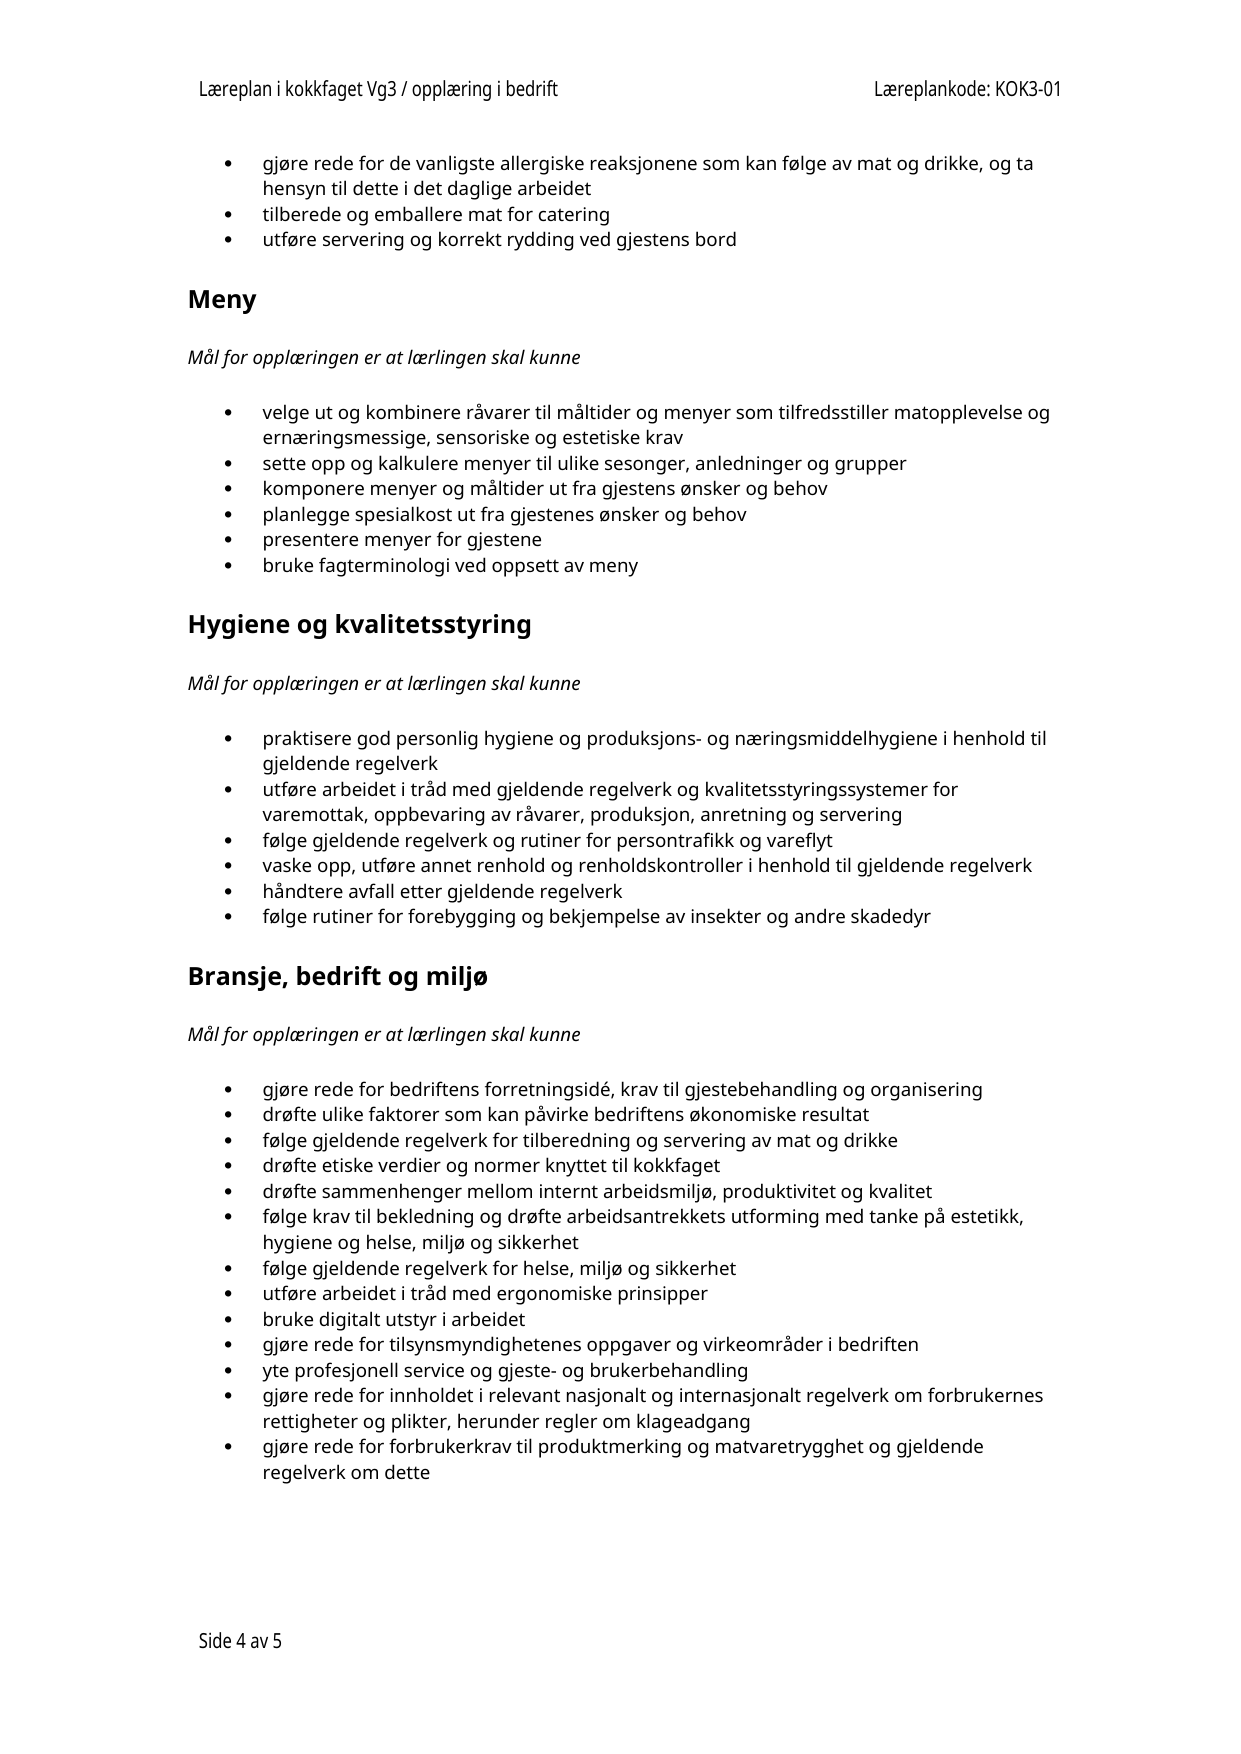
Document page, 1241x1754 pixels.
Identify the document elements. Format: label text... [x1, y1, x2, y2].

list gjøre rede for innholdet i relevant nasjonalt og internasjonalt regelverk om forbrukernes rettigheter og plikter, herunder regler om klageadgang [225, 1382, 1053, 1433]
list gjøre rede for bedriftens forretningsidé, krav til gjestebehandling og organisering [983, 1076, 1053, 1102]
list utføre servering og korrekt rydding ved gjestens bord [737, 227, 1053, 252]
subtitle Bransje, bedrift og miljø [489, 958, 1053, 992]
list tilberede og emballere mat for catering [225, 201, 263, 227]
list følge rutiner for forebygging og bekjempelse av insekter og andre skadedyr [225, 903, 1053, 929]
text Mål for opplæringen er at lærlingen skal kunne [588, 670, 1053, 696]
text Mål for opplæringen er at lærlingen skal kunne [187, 344, 1053, 370]
text Mål for opplæringen er at lærlingen skal kunne [588, 1021, 1053, 1047]
list utføre arbeidet i tråd med gjeldende regelverk og kvalitetsstyringssystemer for varemottak, oppbevaring av råvarer, produksjon, anretning og servering [903, 776, 1053, 827]
list utføre arbeidet i tråd med ergonomiske prinsipper [225, 1280, 263, 1306]
subtitle Hygiene og kvalitetsstyring [532, 607, 1053, 641]
list håndtere avfall etter gjeldende regelverk [623, 878, 1053, 903]
list vaske opp, utføre annet renhold og renholdskontroller i henhold til gjeldende regelverk [225, 852, 1053, 878]
list bruke digitalt utstyr i arbeidet [530, 1306, 1053, 1331]
list drøfte ulike faktorer som kan påvirke bedriftens økonomiske resultat [869, 1102, 1053, 1127]
list tilberede og emballere mat for catering [610, 201, 1053, 227]
list bruke fagterminologi ved oppsett av meny [225, 552, 263, 578]
list drøfte sammenhenger mellom internt arbeidsmiljø, produktivitet og kvalitet [933, 1178, 1053, 1204]
list gjøre rede for forbrukerkrav til produktmerking og matvaretrygghet og gjeldende regelverk om dette [225, 1433, 1053, 1484]
list presentere menyer for gjestene [225, 527, 263, 552]
list sette opp og kalkulere menyer til ulike sesonger, anledninger og grupper [912, 450, 1053, 476]
list følge gjeldende regelverk for helse, miljø og sikkerhet [737, 1255, 1053, 1280]
list følge krav til bekledning og drøfte arbeidsantrekkets utforming med tanke på estetikk, hygiene og helse, miljø og sikkerhet [579, 1204, 1053, 1255]
list drøfte etiske verdier og normer knyttet til kokkfaget [721, 1153, 1053, 1178]
list yte profesjonell service og gjeste- og brukerbehandling [749, 1357, 1053, 1382]
list presentere menyer for gjestene [542, 527, 1053, 552]
list utføre arbeidet i tråd med ergonomiske prinsipper [713, 1280, 1053, 1306]
list håndtere avfall etter gjeldende regelverk [225, 878, 263, 903]
list bruke fagterminologi ved oppsett av meny [638, 552, 1053, 578]
list bruke digitalt utstyr i arbeidet [225, 1306, 263, 1331]
list gjøre rede for tilsynsmyndighetenes oppgaver og virkeområder i bedriften [919, 1331, 1053, 1357]
list følge gjeldende regelverk og rutiner for persontrafikk og vareflyt [833, 827, 1053, 852]
list velge ut og kombinere råvarer til måltider og menyer som tilfredsstiller matopplevelse og ernæringsmessige, sensoriske og estetiske krav [688, 399, 1053, 450]
list komponere menyer og måltider ut fra gjestens ønsker og behov [828, 476, 1053, 501]
list gjøre rede for de vanligste allergiske reaksjonene som kan følge av mat og drikke, og ta hensyn til dette i det daglige arbeidet [591, 150, 1053, 201]
subtitle Meny [256, 281, 1053, 315]
list planlegge spesialkost ut fra gjestenes ønsker og behov [747, 501, 1053, 527]
list følge gjeldende regelverk for tilberedning og servering av mat og drikke [903, 1127, 1053, 1153]
list praktisere god personlig hygiene og produksjons- og næringsmiddelhygiene i henhold til gjeldende regelverk [438, 725, 1053, 776]
